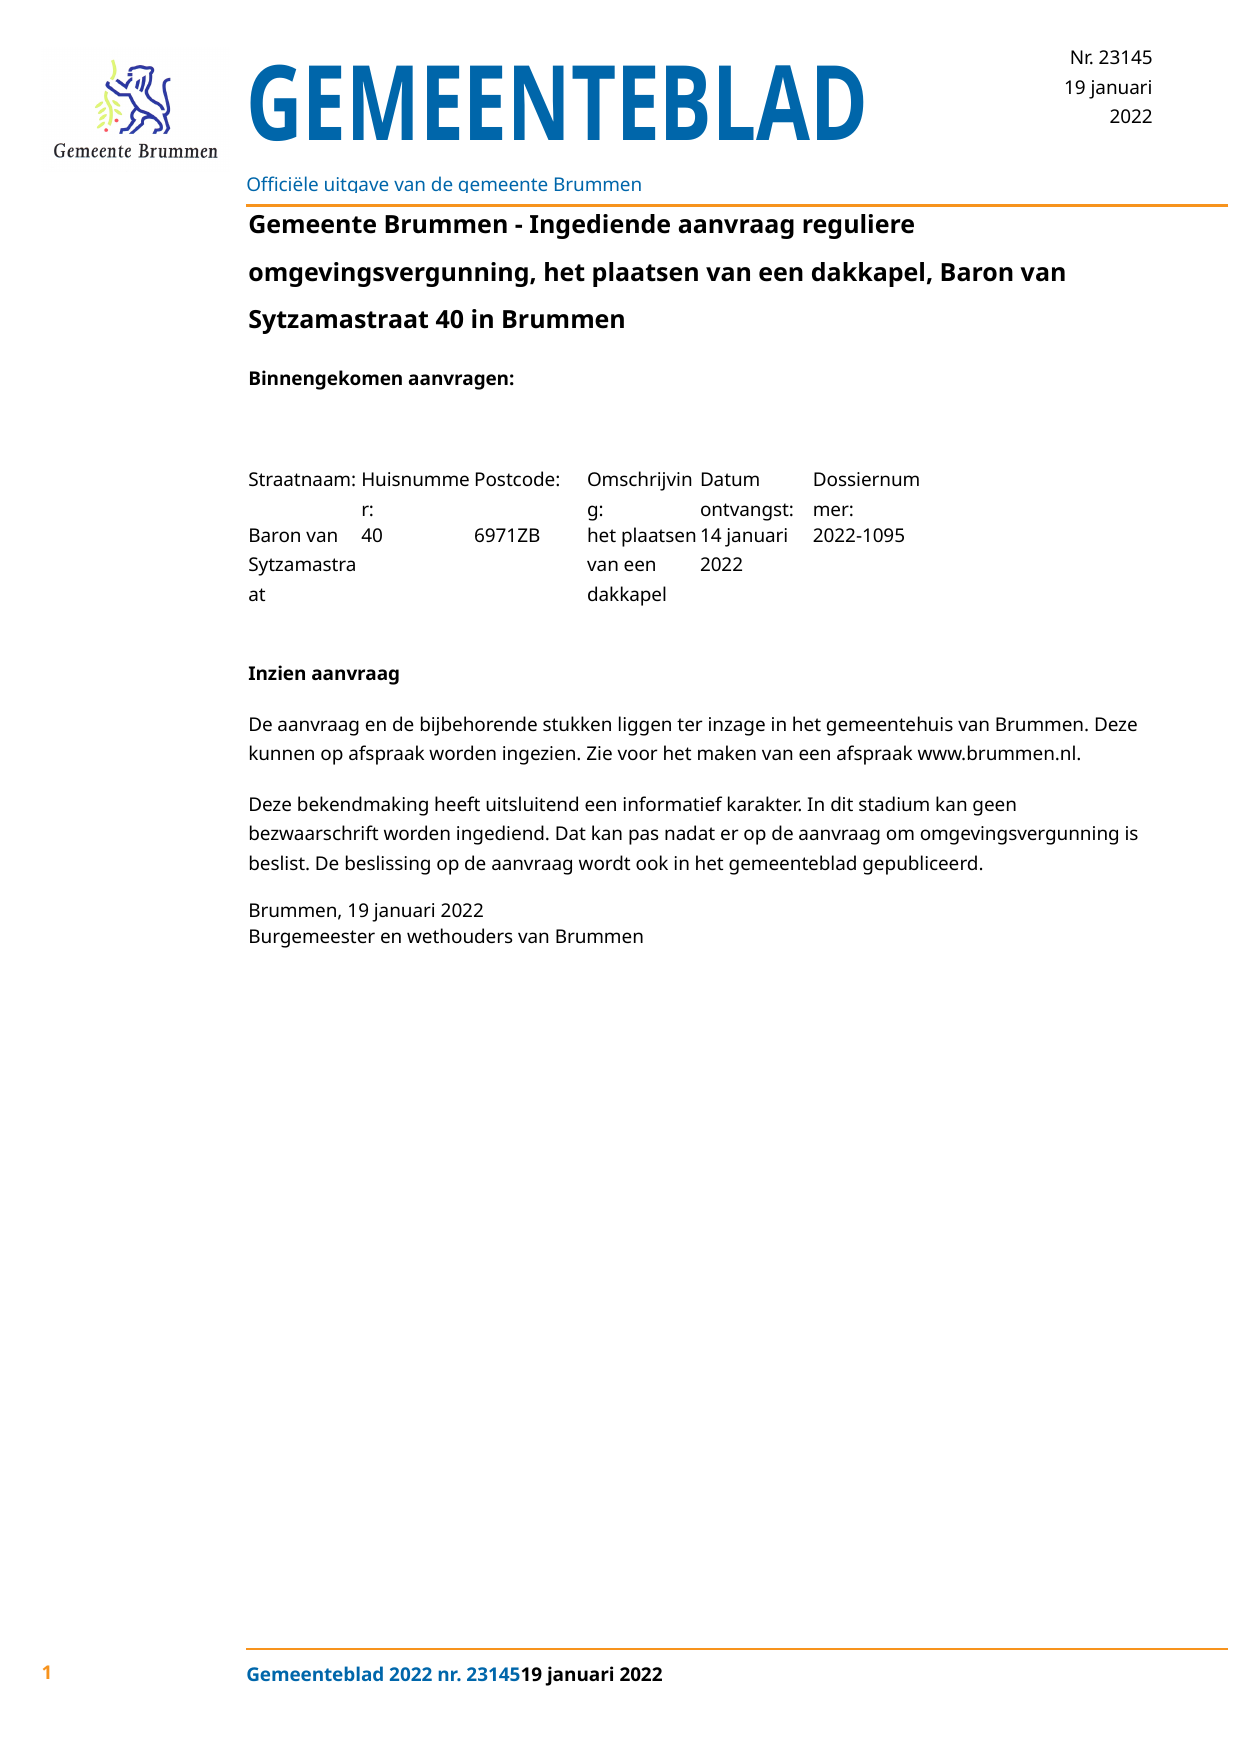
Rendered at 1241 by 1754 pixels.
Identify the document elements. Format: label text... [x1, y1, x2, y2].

table_header Postcode: [474, 466, 587, 522]
text Gemeente Brummen - Ingediende aanvraag reguliere omgevingsvergunning, het plaatsen van een dakkapel, Baron van Sytzamastraat 40 in Brummen [248, 207, 1152, 336]
picture [41, 47, 231, 172]
table_header [926, 466, 1038, 522]
table_header Straatnaam: [248, 466, 361, 522]
table_cell het plaatsen van een dakkapel [587, 522, 700, 607]
text Deze bekendmaking heeft uitsluitend een informatief karakter. In dit stadium kan geen bezwaarschrift worden ingediend. Dat kan pas nadat er op de aanvraag om omgevingsvergunning is beslist. De beslissing op de aanvraag wordt ook in het gemeenteblad gepubliceerd. [248, 791, 1152, 876]
table_header [1039, 466, 1152, 522]
text Burgemeester en wethouders van Brummen [248, 923, 1152, 949]
table_header Datum ontvangst: [700, 466, 813, 522]
table_cell [1039, 522, 1152, 607]
text Binnengekomen aanvragen: [248, 366, 1152, 391]
table_header Dossiernummer: [813, 466, 926, 522]
table_cell 6971ZB [474, 522, 587, 607]
table_cell Baron van Sytzamastraat [248, 522, 361, 607]
table_header Huisnummer: [361, 466, 474, 522]
text Brummen, 19 januari 2022 [248, 898, 1152, 923]
text Inzien aanvraag [248, 660, 1152, 686]
table_cell [926, 522, 1038, 607]
table_cell 40 [361, 522, 474, 607]
table_header Omschrijving: [587, 466, 700, 522]
table_cell 14 januari 2022 [700, 522, 813, 607]
text De aanvraag en de bijbehorende stukken liggen ter inzage in het gemeentehuis van Brummen. Deze kunnen op afspraak worden ingezien. Zie voor het maken van een afspraak www.brummen.nl. [248, 711, 1152, 766]
table_cell 2022-1095 [813, 522, 926, 607]
